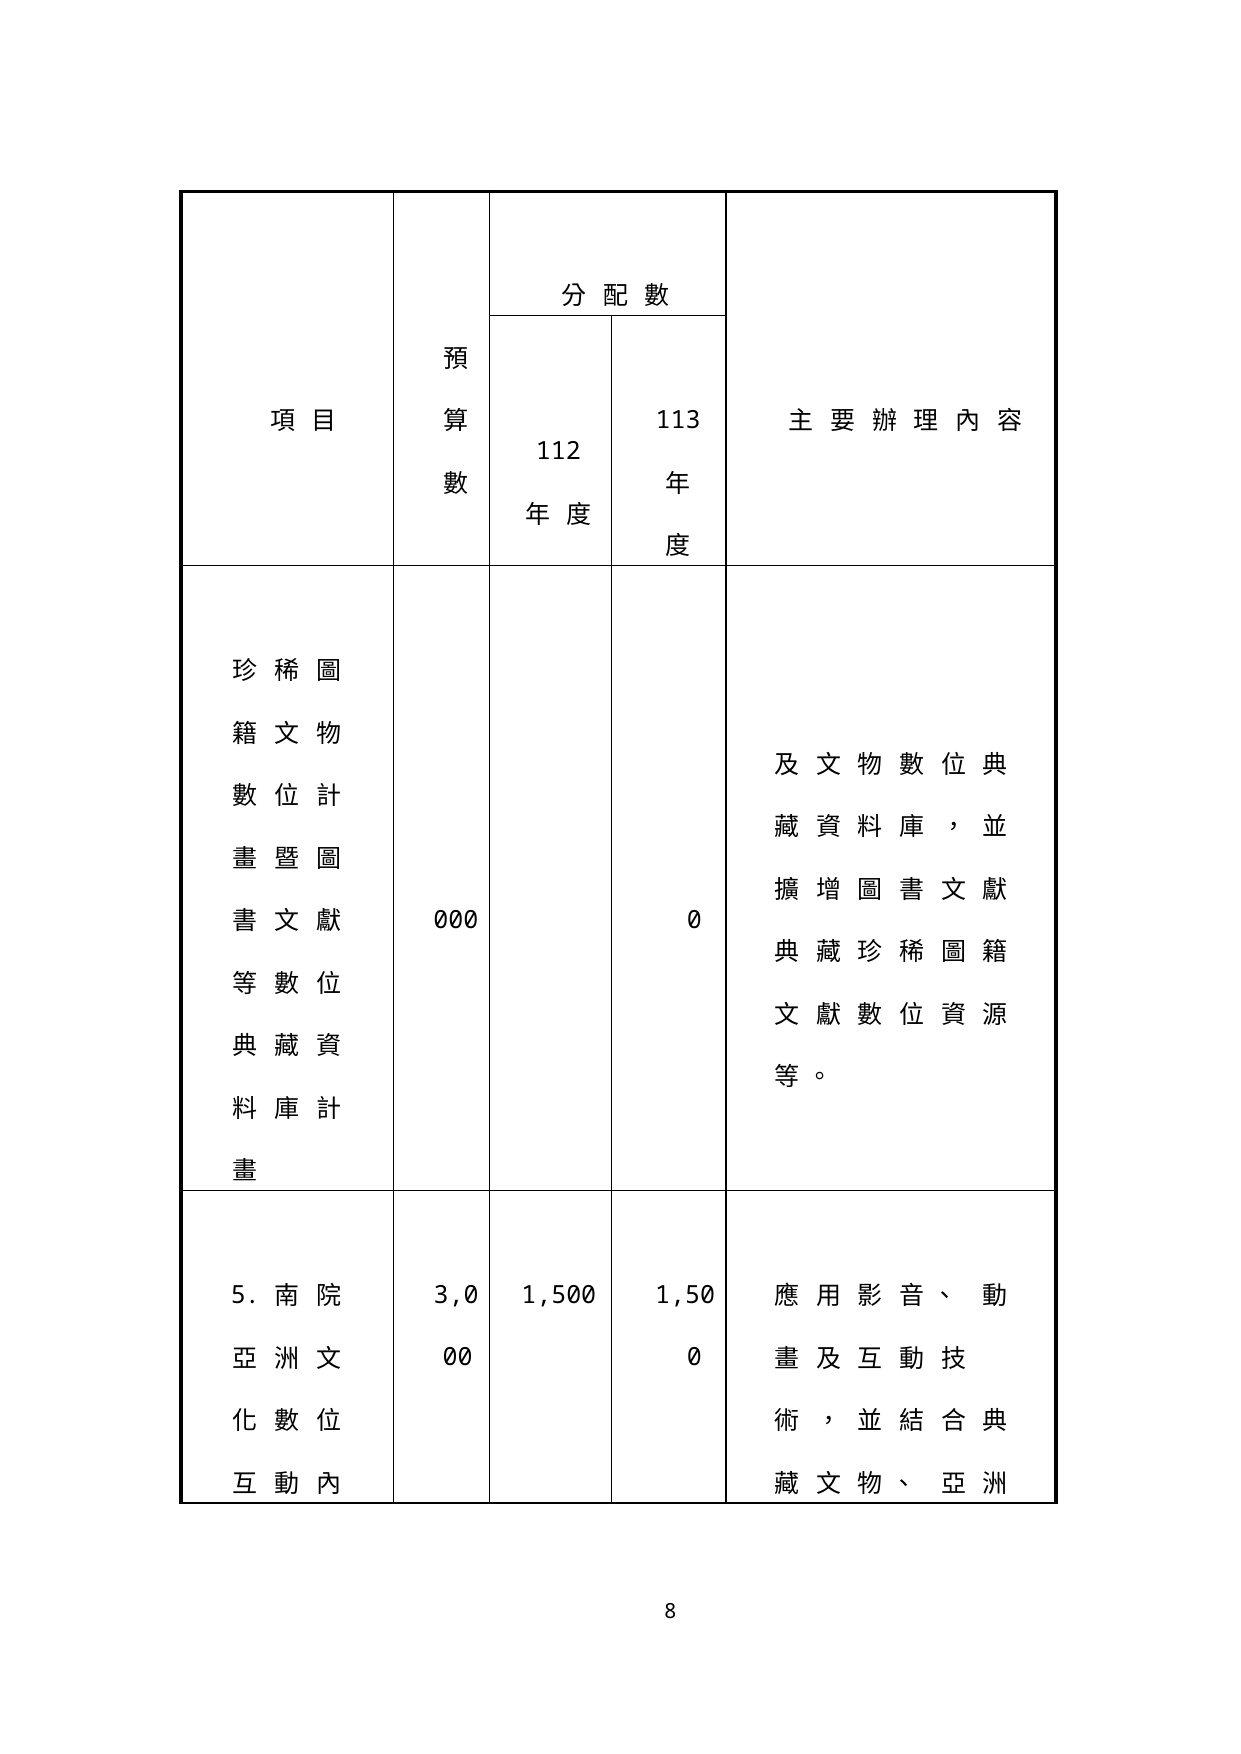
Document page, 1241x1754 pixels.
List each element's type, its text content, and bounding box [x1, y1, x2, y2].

table_cell 113年度 [612, 316, 725, 564]
table_cell 應用影音、動畫及互動技術，並結合典藏文物、亞洲 [727, 1191, 1054, 1502]
table_header 主要辦理內容 [727, 193, 1054, 564]
table_cell 1,500 [490, 1191, 611, 1502]
table_header 預算數 [394, 193, 489, 564]
table_header 項目 [183, 193, 393, 564]
table_cell 112年度 [490, 316, 611, 564]
table_cell 3,000 [394, 1191, 489, 1502]
table_cell 5.南院亞洲文化數位互動內 [183, 1191, 393, 1502]
table_header 分配數 [490, 193, 725, 314]
table_cell 0 [612, 566, 725, 1189]
table_cell 1,500 [612, 1191, 725, 1502]
table_cell 珍稀圖籍文物數位計畫暨圖書文獻等數位典藏資料庫計畫 [183, 566, 393, 1189]
table_cell [490, 566, 611, 1189]
table_cell 000 [394, 566, 489, 1189]
table_cell 及文物數位典藏資料庫，並擴增圖書文獻典藏珍稀圖籍文獻數位資源等。 [727, 566, 1054, 1189]
